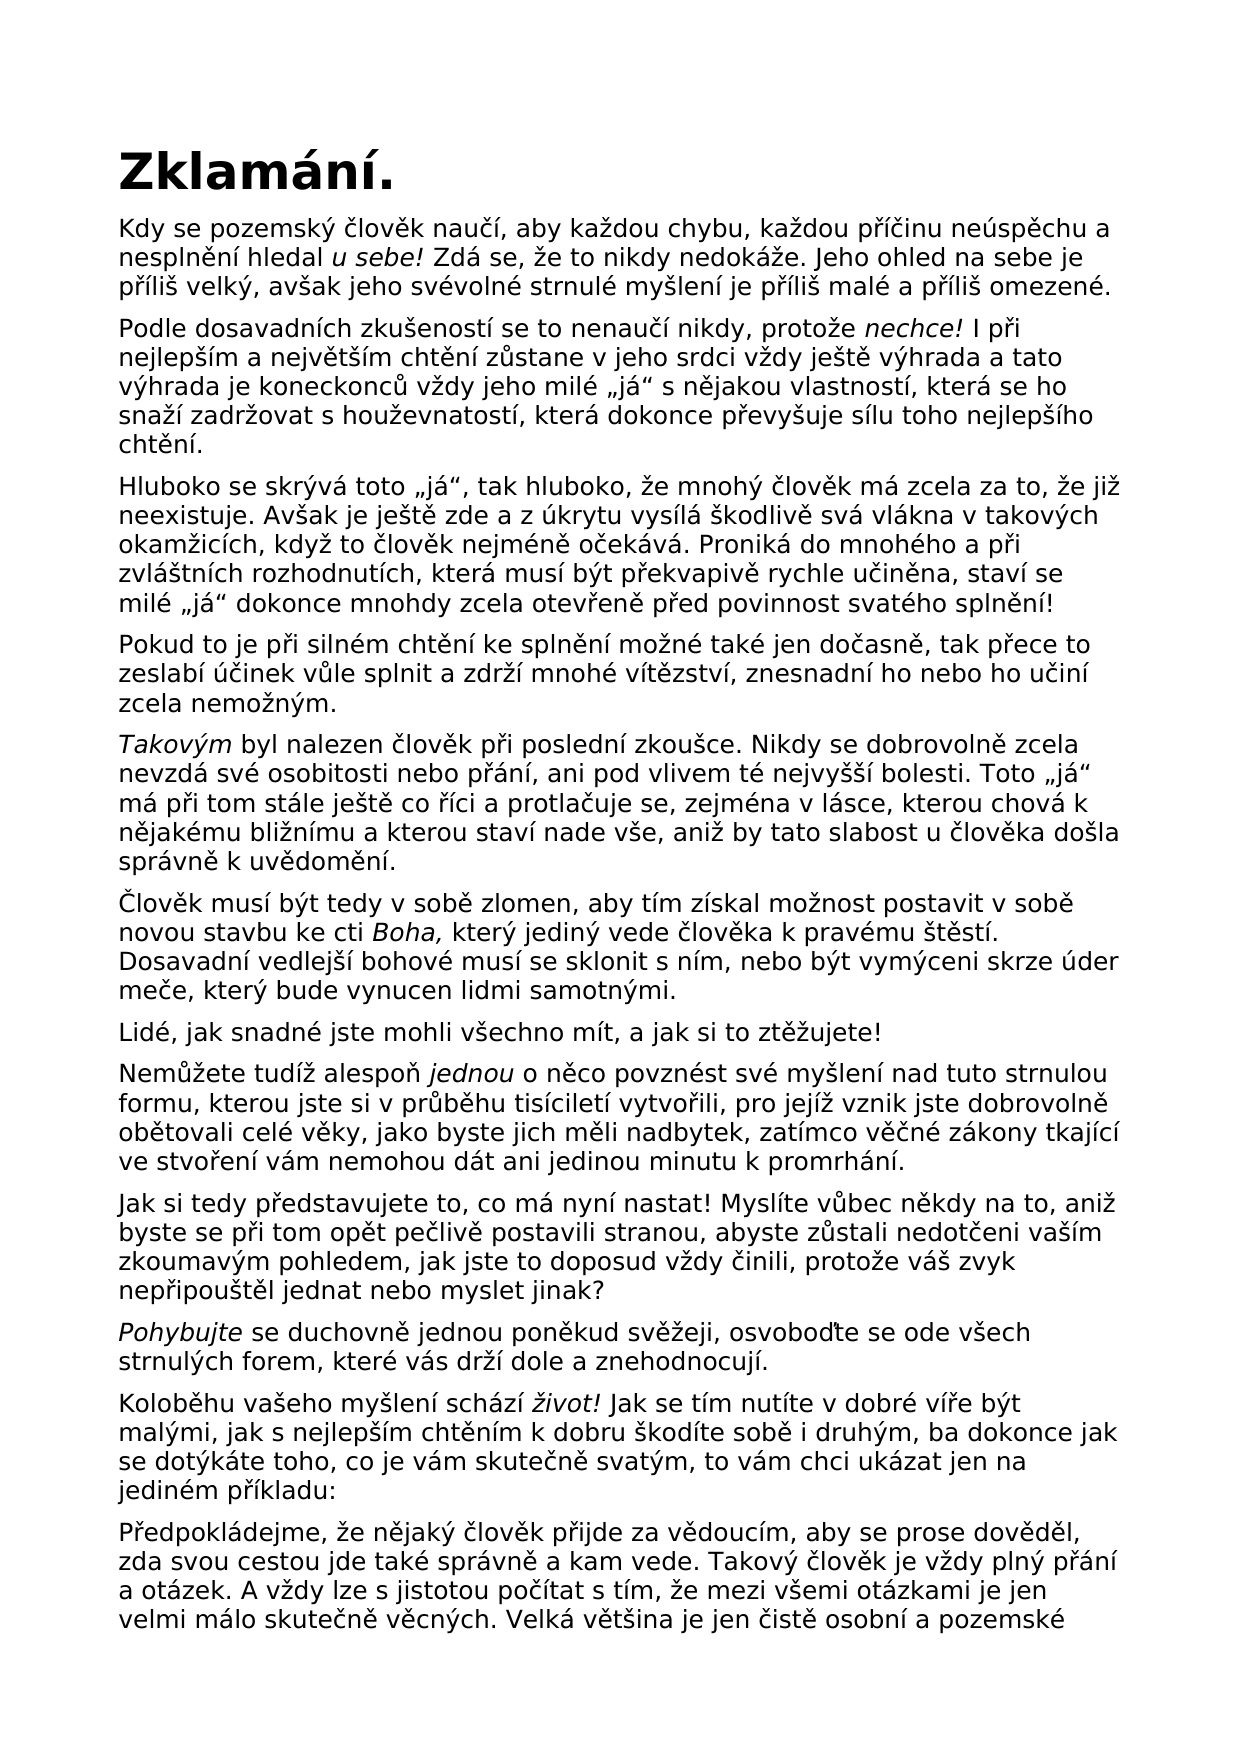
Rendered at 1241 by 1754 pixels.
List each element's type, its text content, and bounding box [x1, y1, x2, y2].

text Pohybujte se duchovně jednou poněkud svěžeji, osvoboďte se ode všech strnulých forem, které vás drží dole a znehodnocují. [118, 1318, 1122, 1376]
text Podle dosavadních zkušeností se to nenaučí nikdy, protože nechce! I při nejlepším a největším chtění zůstane v jeho srdci vždy ještě výhrada a tato výhrada je koneckonců vždy jeho milé „já“ s nějakou vlastností, která se ho snaží zadržovat s houževnatostí, která dokonce převyšuje sílu toho nejlepšího chtění. [118, 314, 1122, 460]
text Takovým byl nalezen člověk při poslední zkoušce. Nikdy se dobrovolně zcela nevzdá své osobitosti nebo přání, ani pod vlivem té nejvyšší bolesti. Toto „já“ má při tom stále ještě co říci a protlačuje se, zejména v lásce, kterou chová k nějakému bližnímu a kterou staví nade vše, aniž by tato slabost u člověka došla správně k uvědomění. [118, 731, 1122, 876]
text Hluboko se skrývá toto „já“, tak hluboko, že mnohý člověk má zcela za to, že již neexistuje. Avšak je ještě zde a z úkrytu vysílá škodlivě svá vlákna v takových okamžicích, když to člověk nejméně očekává. Proniká do mnohého a při zvláštních rozhodnutích, která musí být překvapivě rychle učiněna, staví se milé „já“ dokonce mnohdy zcela otevřeně před povinnost svatého splnění! [118, 472, 1122, 618]
text Koloběhu vašeho myšlení schází život! Jak se tím nutíte v dobré víře být malými, jak s nejlepším chtěním k dobru škodíte sobě i druhým, ba dokonce jak se dotýkáte toho, co je vám skutečně svatým, to vám chci ukázat jen na jediném příkladu: [118, 1389, 1122, 1506]
text Lidé, jak snadné jste mohli všechno mít, a jak si to ztěžujete! [118, 1018, 1122, 1047]
text Jak si tedy představujete to, co má nyní nastat! Myslíte vůbec někdy na to, aniž byste se při tom opět pečlivě postavili stranou, abyste zůstali nedotčeni vaším zkoumavým pohledem, jak jste to doposud vždy činili, protože váš zvyk nepřipouštěl jednat nebo myslet jinak? [118, 1189, 1122, 1306]
subtitle Zklamání. [118, 143, 1122, 201]
text Předpokládejme, že nějaký člověk přijde za vědoucím, aby se prose dověděl, zda svou cestou jde také správně a kam vede. Takový člověk je vždy plný přání a otázek. A vždy lze s jistotou počítat s tím, že mezi všemi otázkami je jen velmi málo skutečně věcných. Velká většina je jen čistě osobní a pozemské [118, 1518, 1122, 1635]
text Člověk musí být tedy v sobě zlomen, aby tím získal možnost postavit v sobě novou stavbu ke cti Boha, který jediný vede člověka k pravému štěstí. Dosavadní vedlejší bohové musí se sklonit s ním, nebo být vymýceni skrze úder meče, který bude vynucen lidmi samotnými. [118, 889, 1122, 1006]
text Nemůžete tudíž alespoň jednou o něco povznést své myšlení nad tuto strnulou formu, kterou jste si v průběhu tisíciletí vytvořili, pro jejíž vznik jste dobrovolně obětovali celé věky, jako byste jich měli nadbytek, zatímco věčné zákony tkající ve stvoření vám nemohou dát ani jedinou minutu k promrhání. [118, 1060, 1122, 1176]
text Pokud to je při silném chtění ke splnění možné také jen dočasně, tak přece to zeslabí účinek vůle splnit a zdrží mnohé vítězství, znesnadní ho nebo ho učiní zcela nemožným. [118, 631, 1122, 718]
text Kdy se pozemský člověk naučí, aby každou chybu, každou příčinu neúspěchu a nesplnění hledal u sebe! Zdá se, že to nikdy nedokáže. Jeho ohled na sebe je příliš velký, avšak jeho svévolné strnulé myšlení je příliš malé a příliš omezené. [118, 214, 1122, 301]
